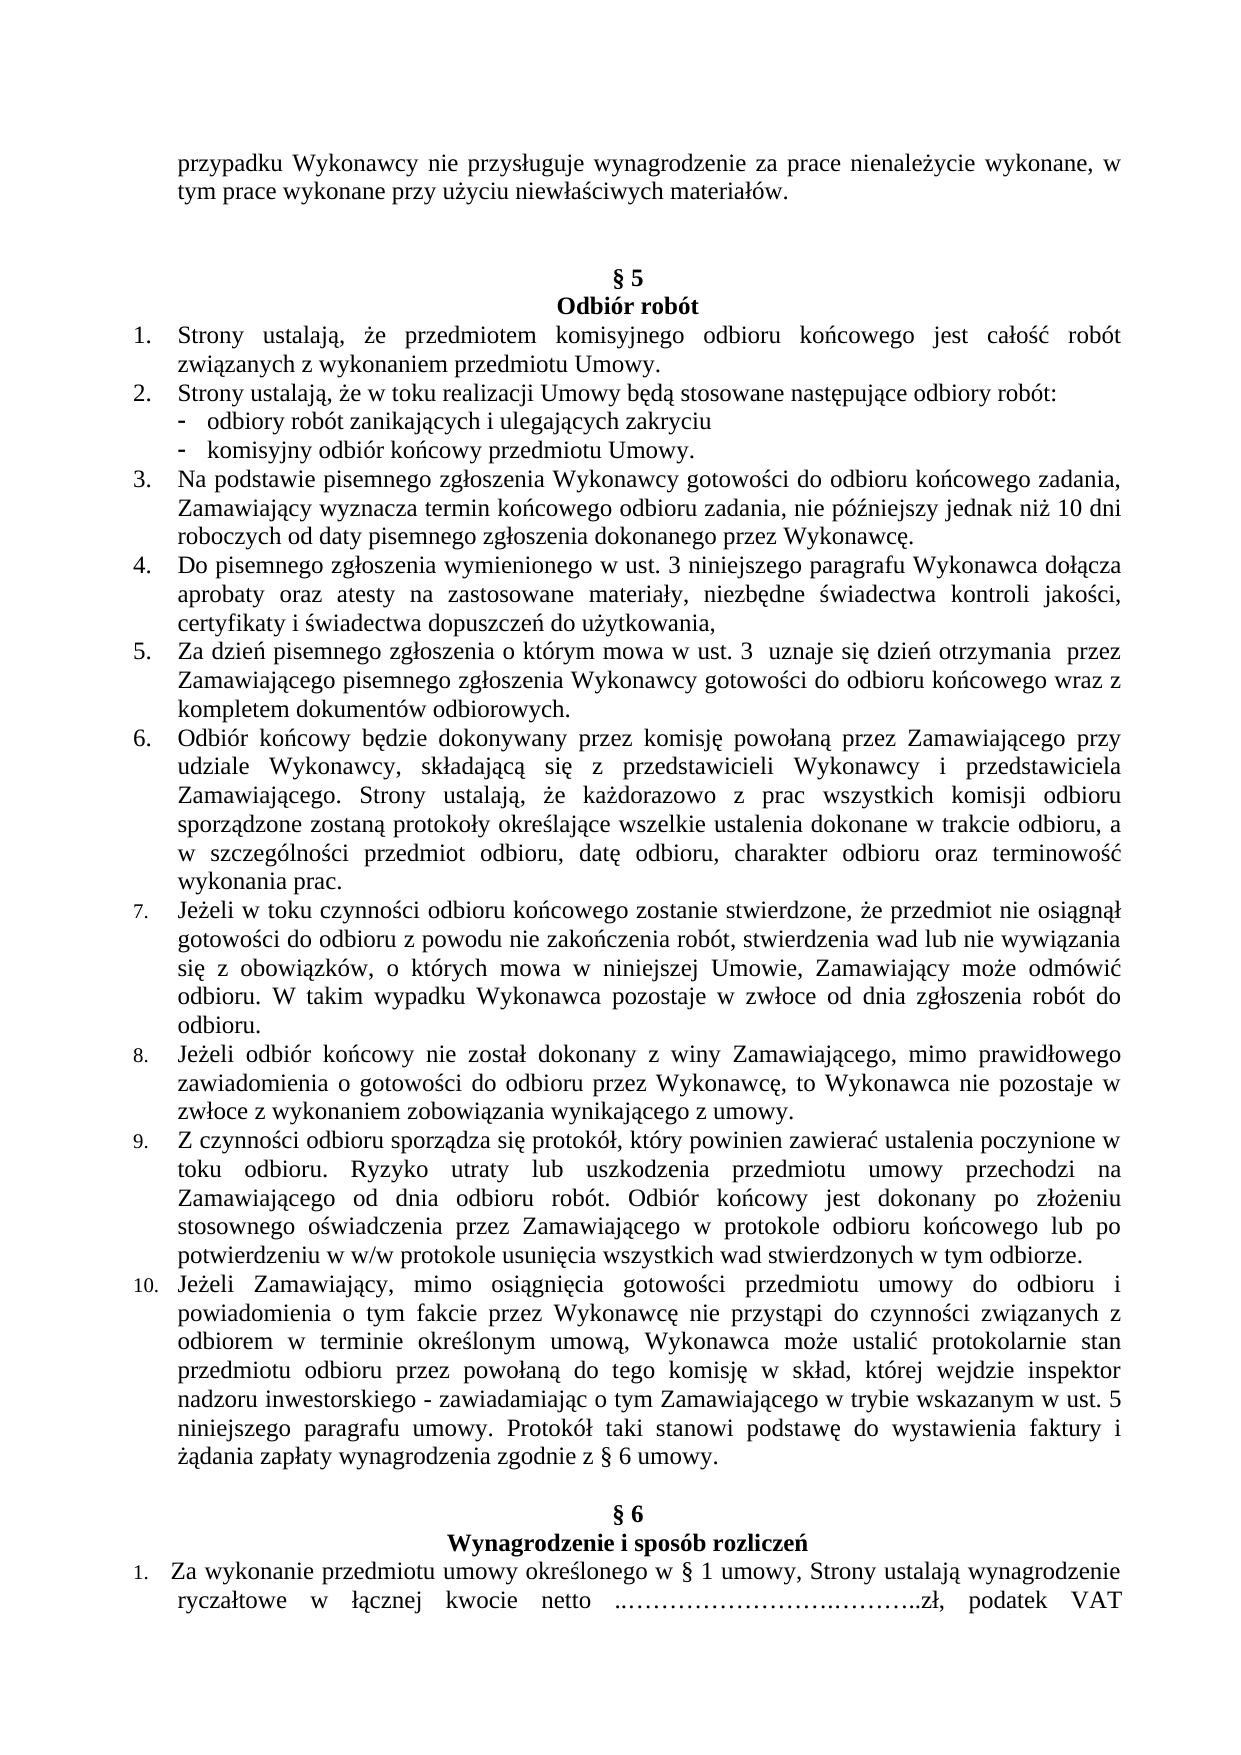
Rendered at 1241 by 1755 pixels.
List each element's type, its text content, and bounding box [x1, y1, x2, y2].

text Odbiór robót [133, 291, 1122, 320]
list Jeżeli odbiór końcowy nie został dokonany z winy Zamawiającego, mimo prawidłowego zawiadomienia o gotowości do odbioru przez Wykonawcę, to Wykonawca nie pozostaje w zwłoce z wykonaniem zobowiązania wynikającego z umowy. [133, 1039, 1122, 1125]
list Jeżeli w toku czynności odbioru końcowego zostanie stwierdzone, że przedmiot nie osiągnął gotowości do odbioru z powodu nie zakończenia robót, stwierdzenia wad lub nie wywiązania się z obowiązków, o których mowa w niniejszej Umowie, Zamawiający może odmówić odbioru. W takim wypadku Wykonawca pozostaje w zwłoce od dnia zgłoszenia robót do odbioru. [133, 895, 1122, 1039]
list Do pisemnego zgłoszenia wymienionego w ust. 3 niniejszego paragrafu Wykonawca dołącza aprobaty oraz atesty na zastosowane materiały, niezbędne świadectwa kontroli jakości, certyfikaty i świadectwa dopuszczeń do użytkowania, [133, 550, 1122, 636]
list Strony ustalają, że przedmiotem komisyjnego odbioru końcowego jest całość robót związanych z wykonaniem przedmiotu Umowy. [133, 320, 1122, 378]
list Z czynności odbioru sporządza się protokół, który powinien zawierać ustalenia poczynione w toku odbioru. Ryzyko utraty lub uszkodzenia przedmiotu umowy przechodzi na Zamawiającego od dnia odbioru robót. Odbiór końcowy jest dokonany po złożeniu stosownego oświadczenia przez Zamawiającego w protokole odbioru końcowego lub po potwierdzeniu w w/w protokole usunięcia wszystkich wad stwierdzonych w tym odbiorze. [133, 1125, 1122, 1269]
list Za wykonanie przedmiotu umowy określonego w § 1 umowy, Strony ustalają wynagrodzenie ryczałtowe w łącznej kwocie netto ..…………………….………..zł, podatek VAT [133, 1556, 1122, 1614]
list Za dzień pisemnego zgłoszenia o którym mowa w ust. 3 uznaje się dzień otrzymania przez Zamawiającego pisemnego zgłoszenia Wykonawcy gotowości do odbioru końcowego wraz z kompletem dokumentów odbiorowych. [133, 636, 1122, 723]
list przypadku Wykonawcy nie przysługuje wynagrodzenie za prace nienależycie wykonane, w tym prace wykonane przy użyciu niewłaściwych materiałów. [133, 148, 1122, 205]
text Wynagrodzenie i sposób rozliczeń [133, 1528, 1122, 1556]
list odbiory robót zanikających i ulegających zakryciu [177, 406, 1122, 435]
list Na podstawie pisemnego zgłoszenia Wykonawcy gotowości do odbioru końcowego zadania, Zamawiający wyznacza termin końcowego odbioru zadania, nie późniejszy jednak niż 10 dni roboczych od daty pisemnego zgłoszenia dokonanego przez Wykonawcę. [133, 464, 1122, 550]
list Strony ustalają, że w toku realizacji Umowy będą stosowane następujące odbiory robót: [133, 378, 1122, 406]
list Jeżeli Zamawiający, mimo osiągnięcia gotowości przedmiotu umowy do odbioru i powiadomienia o tym fakcie przez Wykonawcę nie przystąpi do czynności związanych z odbiorem w terminie określonym umową, Wykonawca może ustalić protokolarnie stan przedmiotu odbioru przez powołaną do tego komisję w skład, której wejdzie inspektor nadzoru inwestorskiego - zawiadamiając o tym Zamawiającego w trybie wskazanym w ust. 5 niniejszego paragrafu umowy. Protokół taki stanowi podstawę do wystawienia faktury i żądania zapłaty wynagrodzenia zgodnie z § 6 umowy. [133, 1269, 1122, 1470]
list Odbiór końcowy będzie dokonywany przez komisję powołaną przez Zamawiającego przy udziale Wykonawcy, składającą się z przedstawicieli Wykonawcy i przedstawiciela Zamawiającego. Strony ustalają, że każdorazowo z prac wszystkich komisji odbioru sporządzone zostaną protokoły określające wszelkie ustalenia dokonane w trakcie odbioru, a w szczególności przedmiot odbioru, datę odbioru, charakter odbioru oraz terminowość wykonania prac. [133, 723, 1122, 895]
text § 6 [133, 1499, 1122, 1528]
list komisyjny odbiór końcowy przedmiotu Umowy. [177, 435, 1122, 464]
text § 5 [133, 263, 1122, 291]
